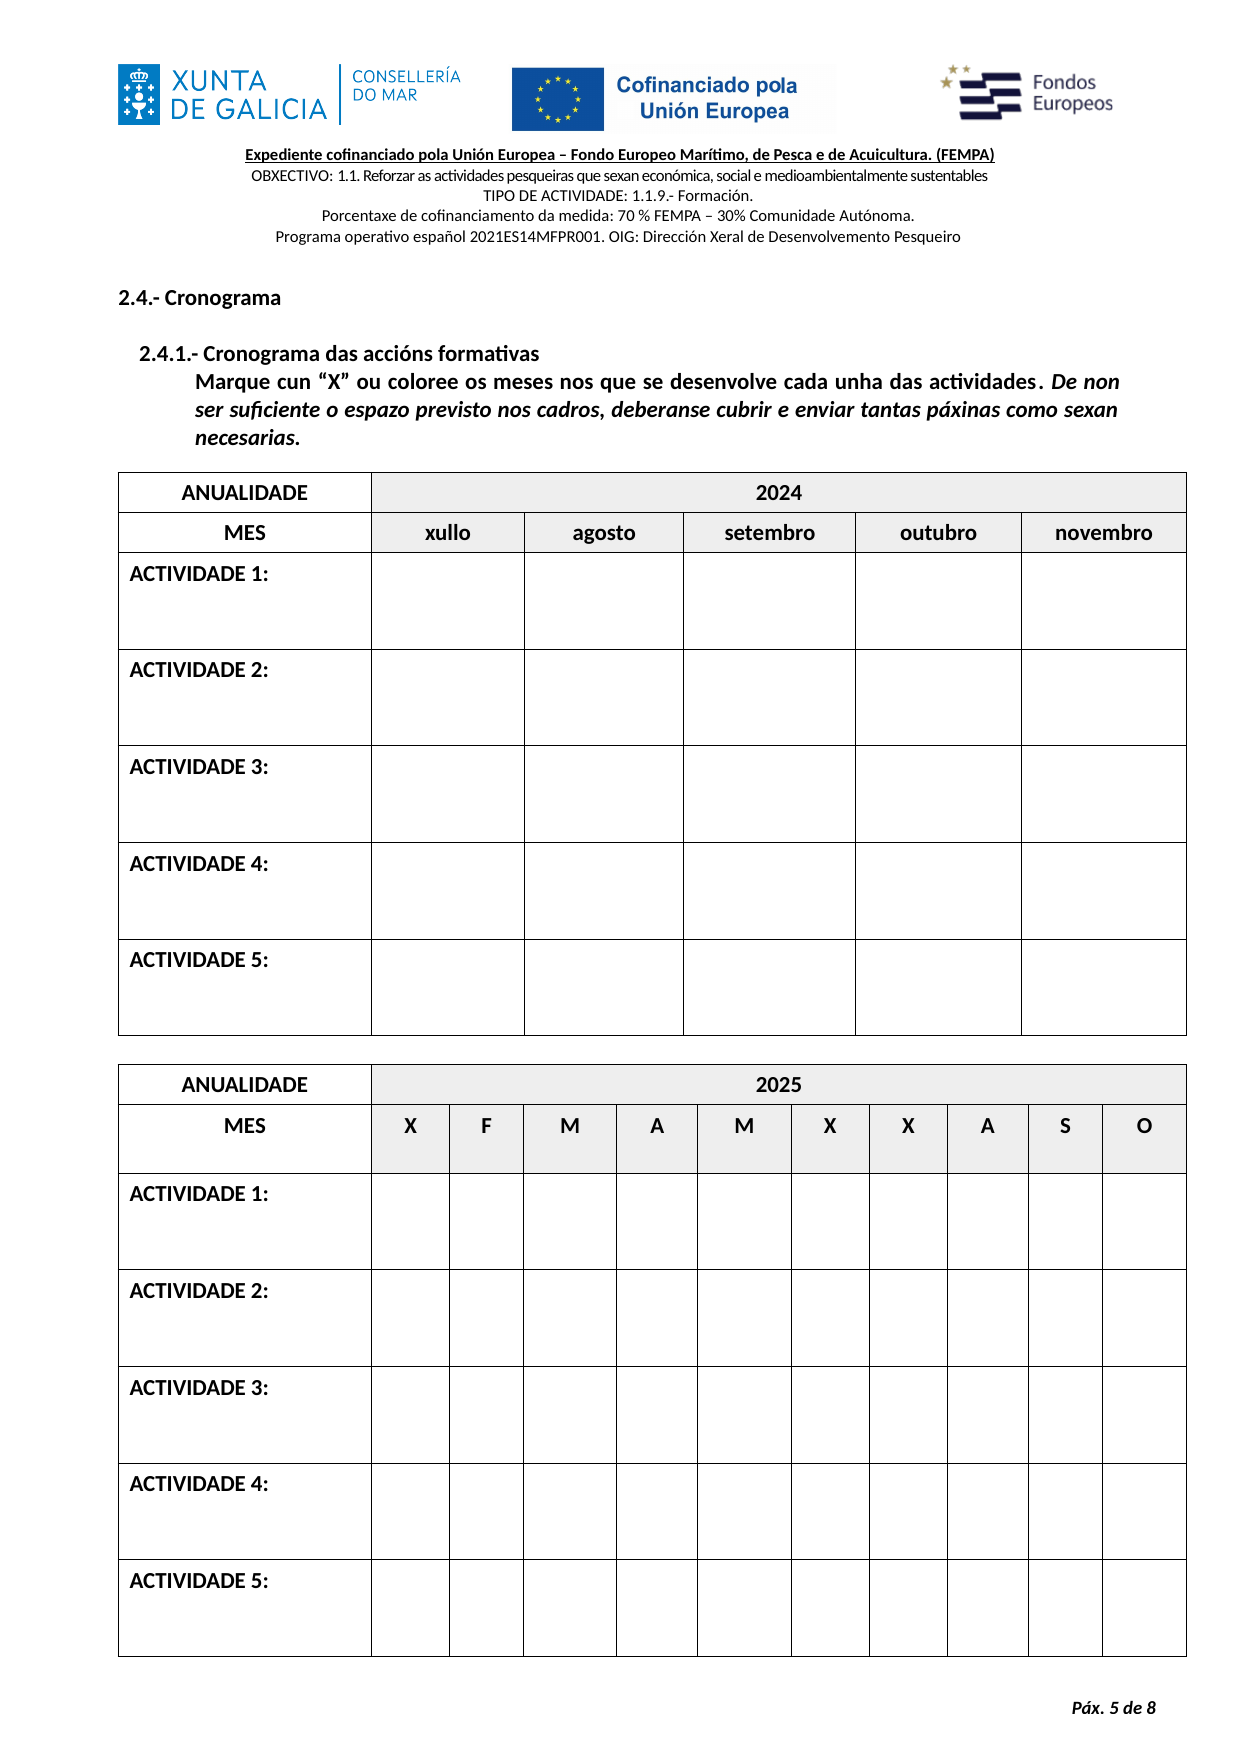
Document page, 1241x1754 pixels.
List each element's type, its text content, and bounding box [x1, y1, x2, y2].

table_cell [1022, 650, 1186, 745]
table_cell [524, 1270, 616, 1366]
table_header 2024 [372, 473, 1186, 512]
table_cell [684, 940, 855, 1035]
table_cell ACTIVIDADE 5: [119, 940, 371, 1035]
table_cell [684, 843, 855, 938]
table_cell [1103, 1560, 1186, 1656]
table_cell agosto [525, 513, 683, 552]
table_cell [525, 940, 683, 1035]
table_cell [450, 1560, 523, 1656]
table_cell A [948, 1105, 1028, 1173]
table_cell [372, 746, 524, 842]
table_cell [1103, 1464, 1186, 1559]
table_cell outubro [856, 513, 1021, 552]
table_cell ACTIVIDADE 4: [119, 843, 371, 938]
table_cell [450, 1174, 523, 1269]
table_cell [525, 553, 683, 649]
table_cell [1022, 843, 1186, 938]
table_cell [684, 746, 855, 842]
table_cell ACTIVIDADE 3: [119, 1367, 371, 1462]
table_cell S [1029, 1105, 1102, 1173]
table_cell [1029, 1464, 1102, 1559]
table_cell O [1103, 1105, 1186, 1173]
table_cell [684, 553, 855, 649]
table_cell [856, 940, 1021, 1035]
table_cell [948, 1174, 1028, 1269]
table_header 2025 [372, 1065, 1186, 1104]
table_cell [372, 1560, 449, 1656]
table_cell [524, 1367, 616, 1462]
table_cell [870, 1174, 947, 1269]
table_cell [372, 1270, 449, 1366]
table_cell [870, 1464, 947, 1559]
table_cell ACTIVIDADE 1: [119, 1174, 371, 1269]
table_cell [1103, 1367, 1186, 1462]
table_cell [450, 1464, 523, 1559]
table_cell [524, 1464, 616, 1559]
table_cell [617, 1270, 697, 1366]
table_cell M [524, 1105, 616, 1173]
table_cell [948, 1367, 1028, 1462]
table_cell [870, 1270, 947, 1366]
subtitle Marque cun “X” ou coloree os meses nos que se desenvolve cada unha das actividades. De non ser suficiente o espazo previsto nos cadros, deberanse cubrir e enviar tantas páxinas como sexan necesarias. [195, 367, 1122, 451]
table_cell [856, 843, 1021, 938]
table_cell xullo [372, 513, 524, 552]
table_cell [450, 1270, 523, 1366]
picture [907, 64, 1113, 134]
table_cell [525, 843, 683, 938]
table_cell [450, 1367, 523, 1462]
table_cell setembro [684, 513, 855, 552]
table_cell [856, 553, 1021, 649]
table_cell X [372, 1105, 449, 1173]
table_cell F [450, 1105, 523, 1173]
table_cell [792, 1464, 869, 1559]
table_cell novembro [1022, 513, 1186, 552]
table_cell ACTIVIDADE 4: [119, 1464, 371, 1559]
table_cell [684, 650, 855, 745]
table_cell [1029, 1270, 1102, 1366]
table_cell [372, 1464, 449, 1559]
table_cell [1029, 1174, 1102, 1269]
table_cell A [617, 1105, 697, 1173]
table_cell [856, 746, 1021, 842]
picture [508, 64, 837, 134]
table_cell [372, 1174, 449, 1269]
table_cell ACTIVIDADE 2: [119, 1270, 371, 1366]
table_cell [524, 1560, 616, 1656]
table_cell [792, 1174, 869, 1269]
table_cell X [870, 1105, 947, 1173]
table_cell [948, 1270, 1028, 1366]
table_cell [1029, 1560, 1102, 1656]
picture [118, 64, 461, 125]
table_cell [372, 940, 524, 1035]
table_cell [698, 1174, 791, 1269]
table_cell [617, 1464, 697, 1559]
text 2.4.1.- Cronograma das accións formativas [139, 339, 1122, 367]
table_cell [870, 1560, 947, 1656]
table_cell [698, 1367, 791, 1462]
table_cell [525, 746, 683, 842]
table_cell X [792, 1105, 869, 1173]
table_cell ACTIVIDADE 3: [119, 746, 371, 842]
table_cell [524, 1174, 616, 1269]
table_cell [792, 1560, 869, 1656]
table_cell [372, 553, 524, 649]
table_cell [698, 1464, 791, 1559]
table_cell [1022, 940, 1186, 1035]
table_cell [617, 1174, 697, 1269]
table_cell [856, 650, 1021, 745]
table_cell MES [119, 1105, 371, 1173]
table_cell [1029, 1367, 1102, 1462]
table_cell [525, 650, 683, 745]
table_cell [617, 1367, 697, 1462]
table_cell [948, 1464, 1028, 1559]
table_cell ACTIVIDADE 1: [119, 553, 371, 649]
table_cell [372, 843, 524, 938]
table_cell [792, 1367, 869, 1462]
table_cell [372, 650, 524, 745]
table_cell [1103, 1174, 1186, 1269]
table_cell [372, 1367, 449, 1462]
table_header ANUALIDADE [119, 1065, 371, 1104]
table_cell [1103, 1270, 1186, 1366]
table_cell M [698, 1105, 791, 1173]
table_cell [948, 1560, 1028, 1656]
table_cell [698, 1560, 791, 1656]
table_header ANUALIDADE [119, 473, 371, 512]
table_cell [698, 1270, 791, 1366]
table_cell MES [119, 513, 371, 552]
text 2.4.- Cronograma [118, 283, 1122, 311]
table_cell ACTIVIDADE 5: [119, 1560, 371, 1656]
table_cell ACTIVIDADE 2: [119, 650, 371, 745]
table_cell [792, 1270, 869, 1366]
table_cell [1022, 746, 1186, 842]
table_cell [617, 1560, 697, 1656]
table_cell [1022, 553, 1186, 649]
table_cell [870, 1367, 947, 1462]
